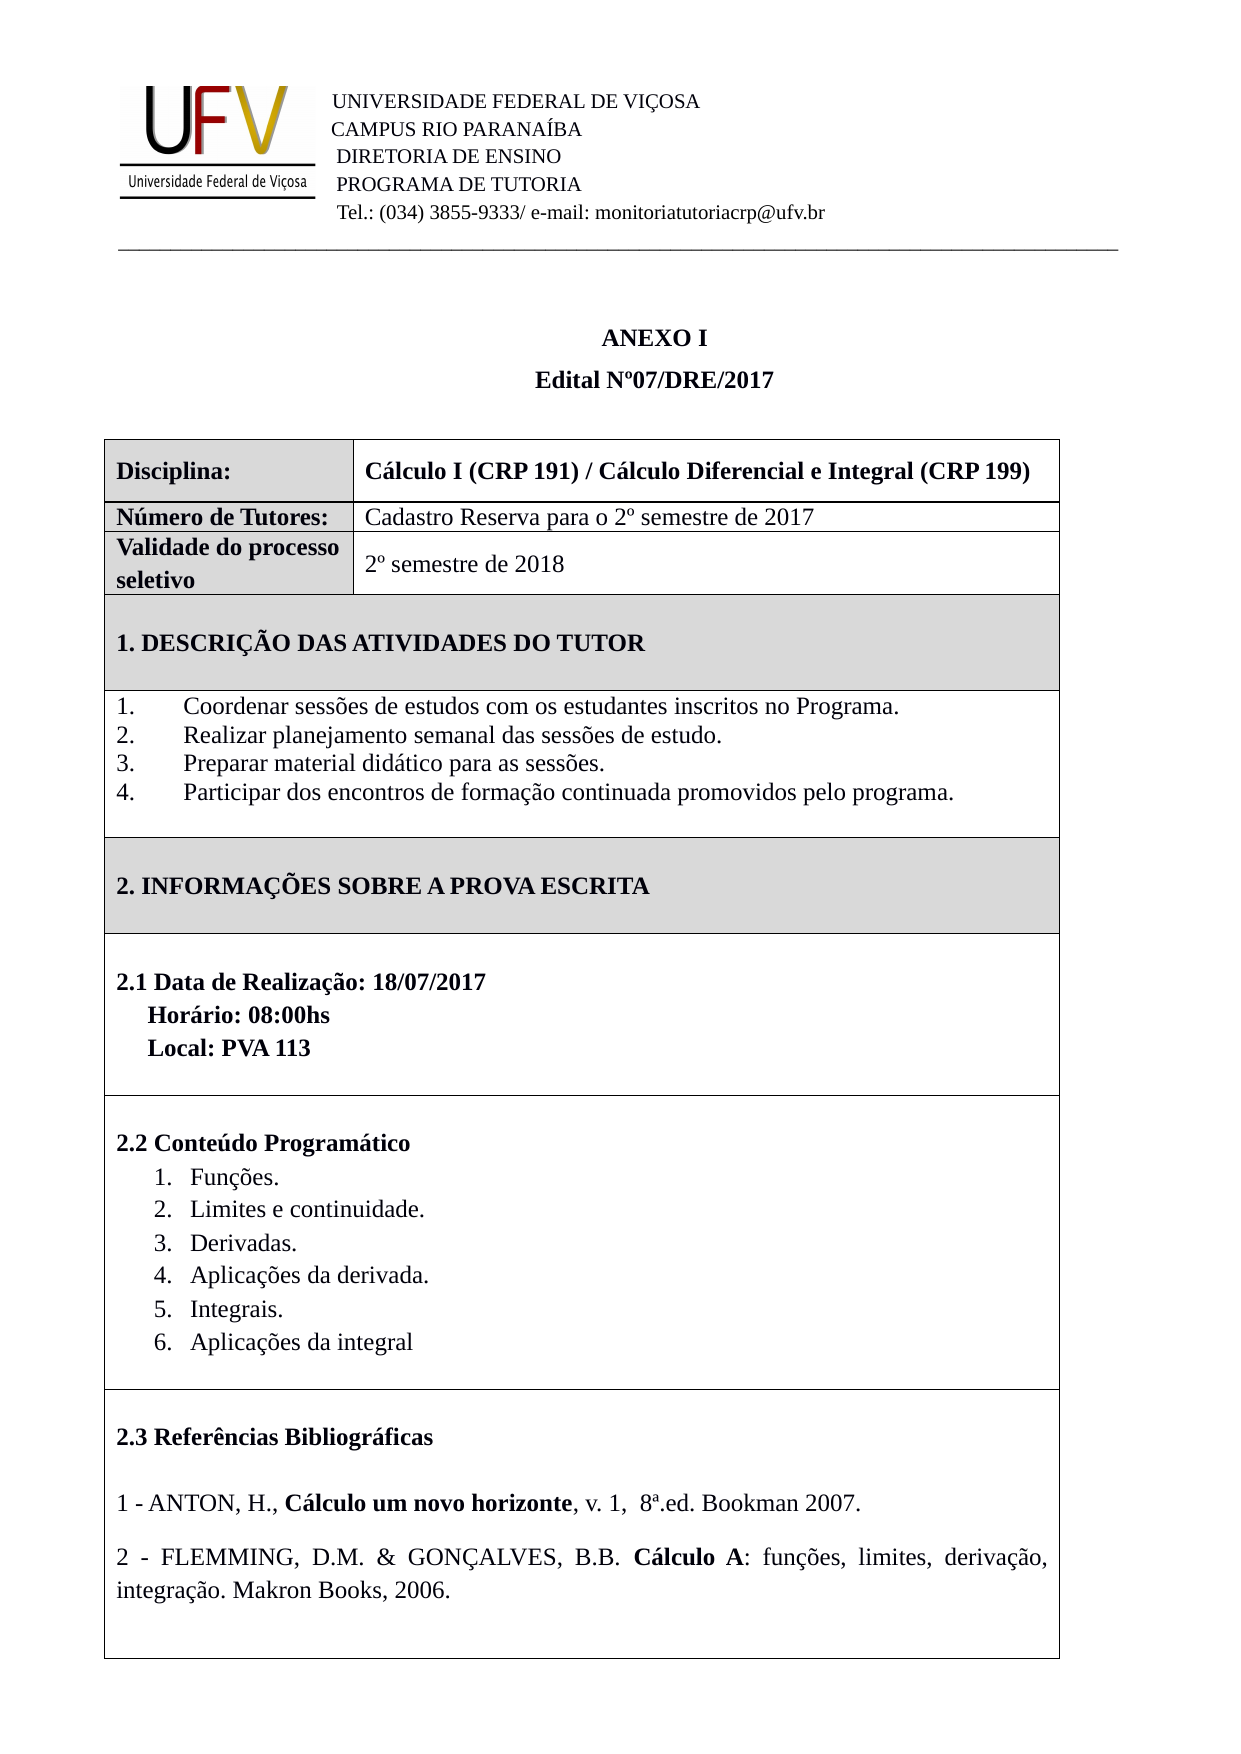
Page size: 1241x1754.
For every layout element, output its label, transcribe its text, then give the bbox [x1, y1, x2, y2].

table_cell 2º semestre de 2018 [354, 532, 1059, 594]
table_cell 2.1 Data de Realização: 18/07/2017 Horário: 08:00hs Local: PVA 113 [105, 934, 1059, 1094]
table_cell 2.2 Conteúdo Programático Funções. Limites e continuidade. Derivadas. Aplicações da derivada. Integrais. Aplicações da integral [105, 1096, 1059, 1388]
table_cell 2.3 Referências Bibliográficas 1 - ANTON, H., Cálculo um novo horizonte, v. 1, 8ª.ed. Bookman 2007. 2 - FLEMMING, D.M. & GONÇALVES, B.B. Cálculo A: funções, limites, derivação, integração. Makron Books, 2006. [105, 1390, 1059, 1658]
table_cell Validade do processo seletivo [105, 532, 353, 594]
picture [119, 86, 316, 199]
text Edital Nº07/DRE/2017 [118, 365, 1191, 393]
table_header Disciplina: [105, 440, 353, 501]
table_cell Coordenar sessões de estudos com os estudantes inscritos no Programa. Realizar planejamento semanal das sessões de estudo. Preparar material didático para as sessões. Participar dos encontros de formação continuada promovidos pelo programa. [105, 691, 1059, 837]
table_cell 2. INFORMAÇÕES SOBRE A PROVA ESCRITA [105, 838, 1059, 933]
table_header Cálculo I (CRP 191) / Cálculo Diferencial e Integral (CRP 199) [354, 440, 1059, 501]
table_cell Número de Tutores: [105, 503, 353, 531]
table_cell Cadastro Reserva para o 2º semestre de 2017 [354, 503, 1059, 531]
text ANEXO I [118, 323, 1191, 352]
table_cell 1. DESCRIÇÃO DAS ATIVIDADES DO TUTOR [105, 595, 1059, 690]
